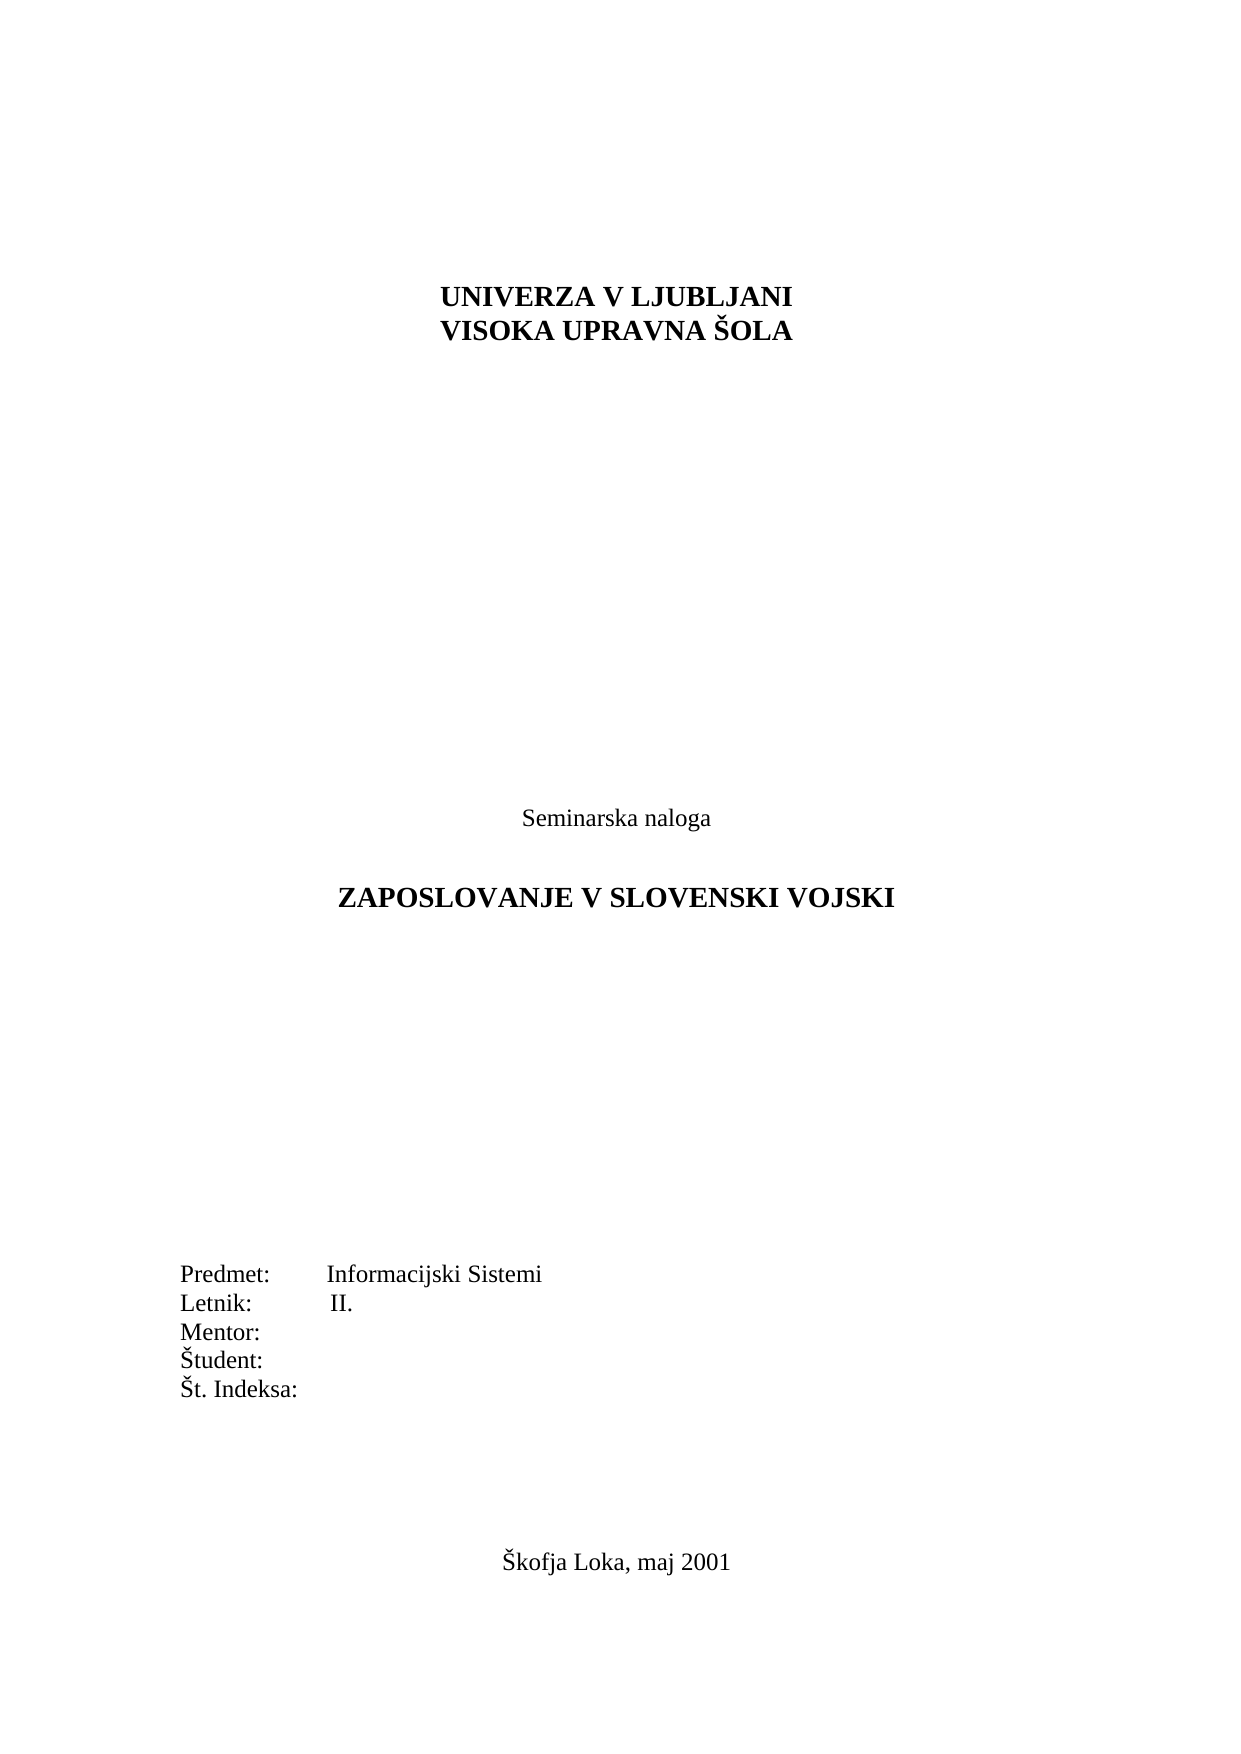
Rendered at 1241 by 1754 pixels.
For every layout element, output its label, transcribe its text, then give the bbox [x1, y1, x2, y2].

text VISOKA UPRAVNA ŠOLA [180, 313, 1053, 346]
text UNIVERZA V LJUBLJANI [180, 279, 1053, 313]
text Št. Indeksa: [180, 1374, 1053, 1403]
text Škofja Loka, maj 2001 [180, 1547, 1053, 1575]
text Predmet: Informacijski Sistemi [180, 1259, 1053, 1288]
text Letnik: II. [180, 1288, 1053, 1317]
text Študent: [180, 1345, 1053, 1374]
text Mentor: [180, 1317, 1053, 1345]
text ZAPOSLOVANJE V SLOVENSKI VOJSKI [180, 880, 1053, 914]
text Seminarska naloga [180, 803, 1053, 832]
